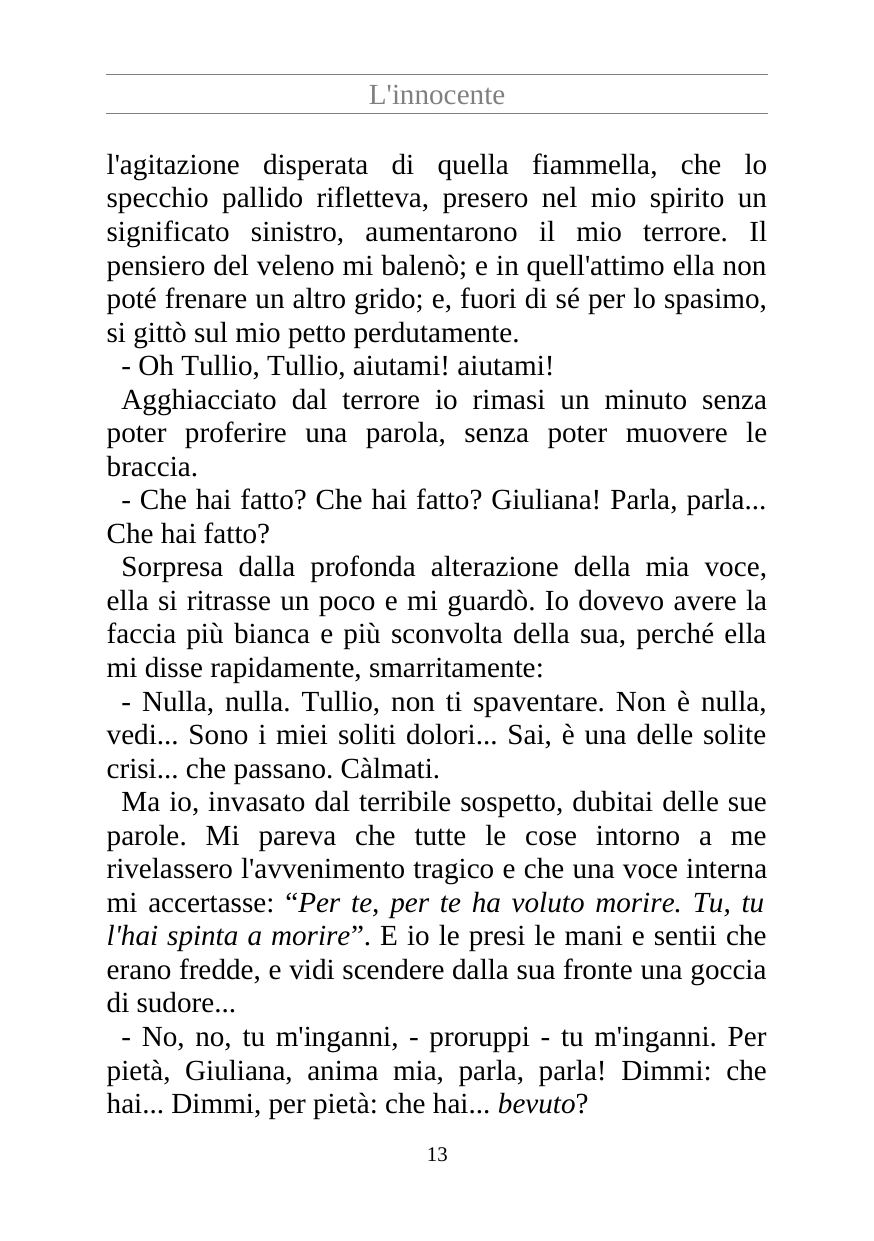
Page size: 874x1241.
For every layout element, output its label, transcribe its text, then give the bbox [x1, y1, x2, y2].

text Ma io, invasato dal terribile sospetto, dubitai delle sue parole. Mi pareva che tutte le cose intorno a me rivelassero l'avvenimento tragico e che una voce interna mi accertasse: “Per te, per te ha voluto morire. Tu, tu l'hai spinta a morire”. E io le presi le mani e sentii che erano fredde, e vidi scendere dalla sua fronte una goccia di sudore... [106, 784, 768, 1019]
text Sorpresa dalla profonda alterazione della mia voce, ella si ritrasse un poco e mi guardò. Io dovevo avere la faccia più bianca e più sconvolta della sua, perché ella mi disse rapidamente, smarritamente: [106, 549, 768, 684]
text - No, no, tu m'inganni, - proruppi - tu m'inganni. Per pietà, Giuliana, anima mia, parla, parla! Dimmi: che hai... Dimmi, per pietà: che hai... bevuto? [106, 1019, 768, 1120]
text - Nulla, nulla. Tullio, non ti spaventare. Non è nulla, vedi... Sono i miei soliti dolori... Sai, è una delle solite crisi... che passano. Càlmati. [106, 684, 768, 784]
text l'agitazione disperata di quella fiammella, che lo specchio pallido rifletteva, presero nel mio spirito un significato sinistro, aumentarono il mio terrore. Il pensiero del veleno mi balenò; e in quell'attimo ella non poté frenare un altro grido; e, fuori di sé per lo spasimo, si gittò sul mio petto perdutamente. [106, 147, 768, 348]
text Agghiacciato dal terrore io rimasi un minuto senza poter proferire una parola, senza poter muovere le braccia. [106, 382, 768, 482]
text - Oh Tullio, Tullio, aiutami! aiutami! [106, 348, 768, 382]
text - Che hai fatto? Che hai fatto? Giuliana! Parla, parla... Che hai fatto? [106, 482, 768, 549]
